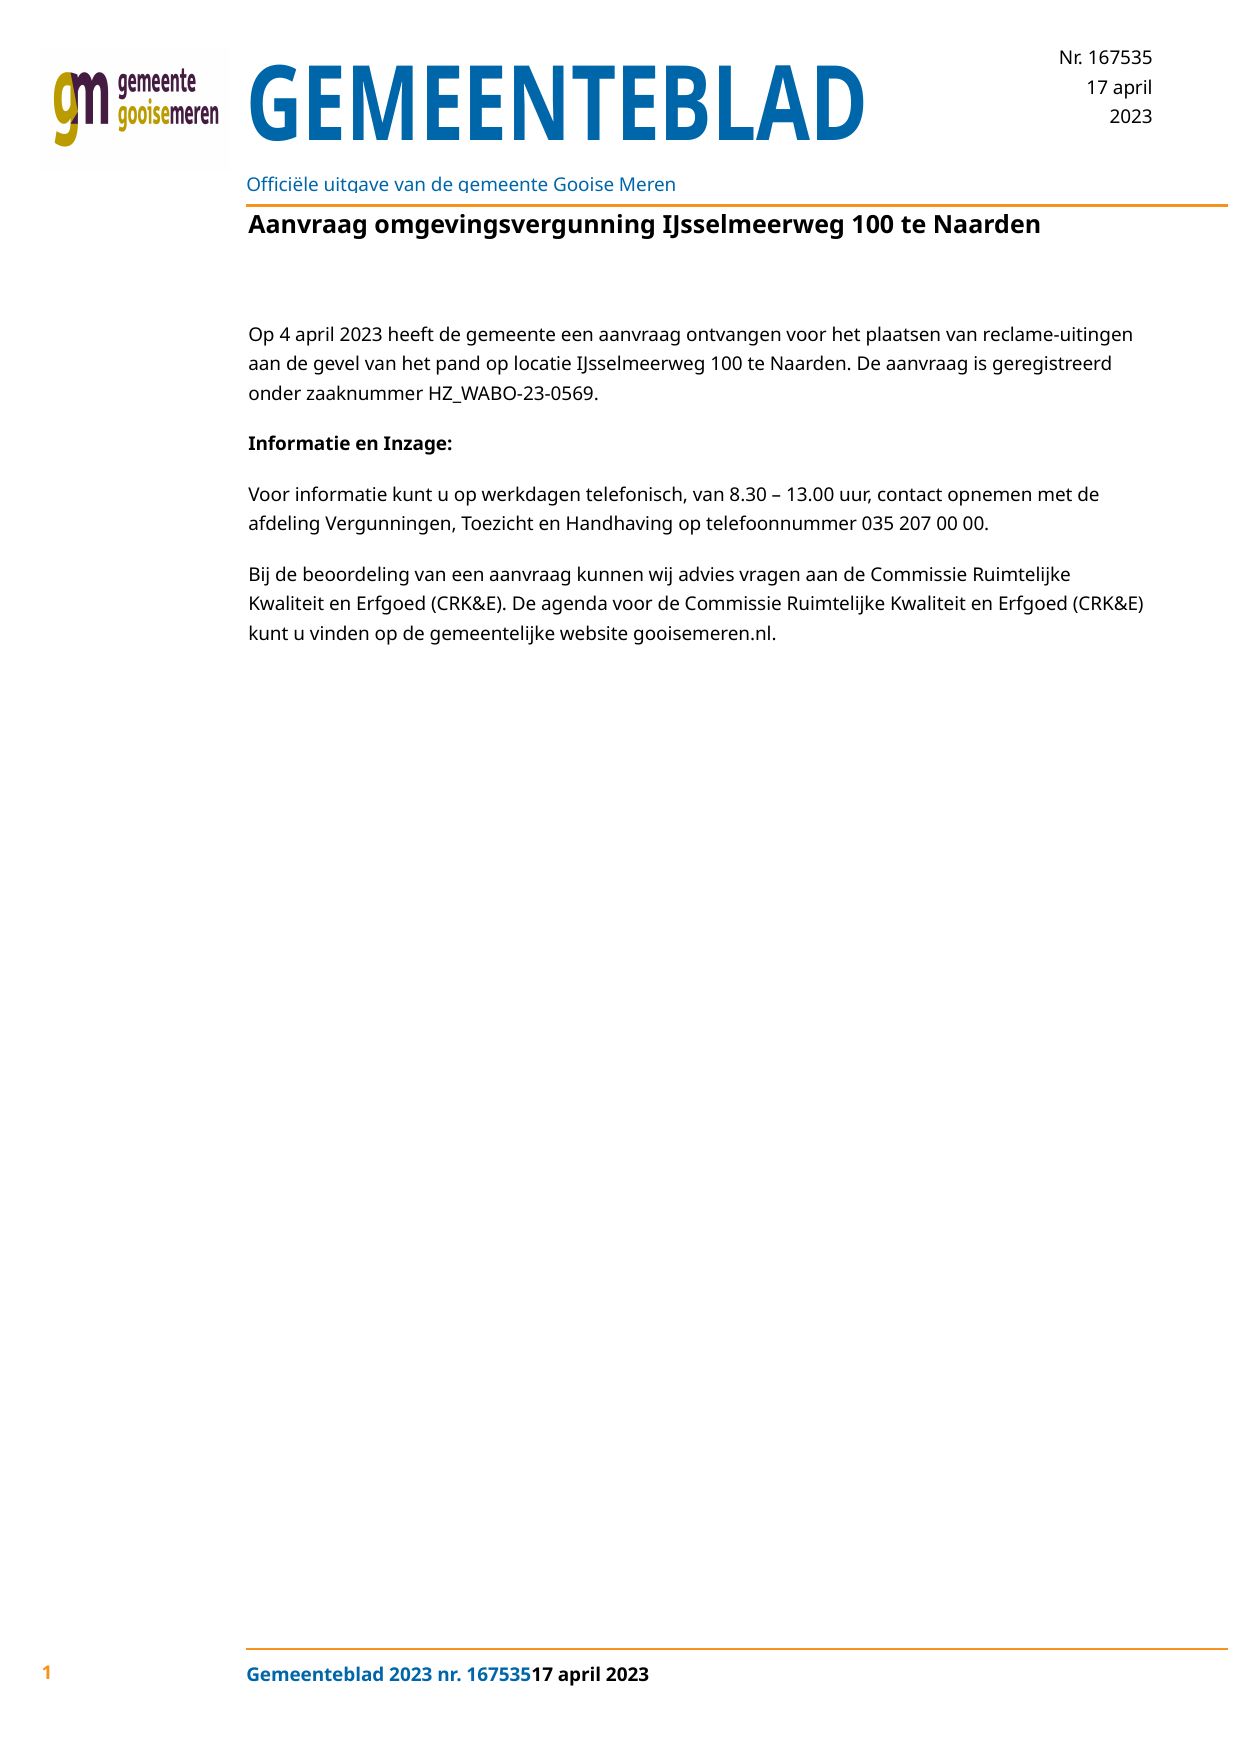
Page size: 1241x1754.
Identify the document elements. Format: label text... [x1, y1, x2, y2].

picture [41, 47, 231, 172]
text Bij de beoordeling van een aanvraag kunnen wij advies vragen aan de Commissie Ruimtelijke Kwaliteit en Erfgoed (CRK&E). De agenda voor de Commissie Ruimtelijke Kwaliteit en Erfgoed (CRK&E) kunt u vinden op de gemeentelijke website gooisemeren.nl. [248, 561, 1152, 646]
text Voor informatie kunt u op werkdagen telefonisch, van 8.30 – 13.00 uur, contact opnemen met de afdeling Vergunningen, Toezicht en Handhaving op telefoonnummer 035 207 00 00. [248, 481, 1152, 536]
text Informatie en Inzage: [248, 430, 1152, 456]
text Aanvraag omgevingsvergunning IJsselmeerweg 100 te Naarden [248, 207, 1152, 241]
text Op 4 april 2023 heeft de gemeente een aanvraag ontvangen voor het plaatsen van reclame-uitingen aan de gevel van het pand op locatie IJsselmeerweg 100 te Naarden. De aanvraag is geregistreerd onder zaaknummer HZ_WABO-23-0569. [248, 321, 1152, 406]
